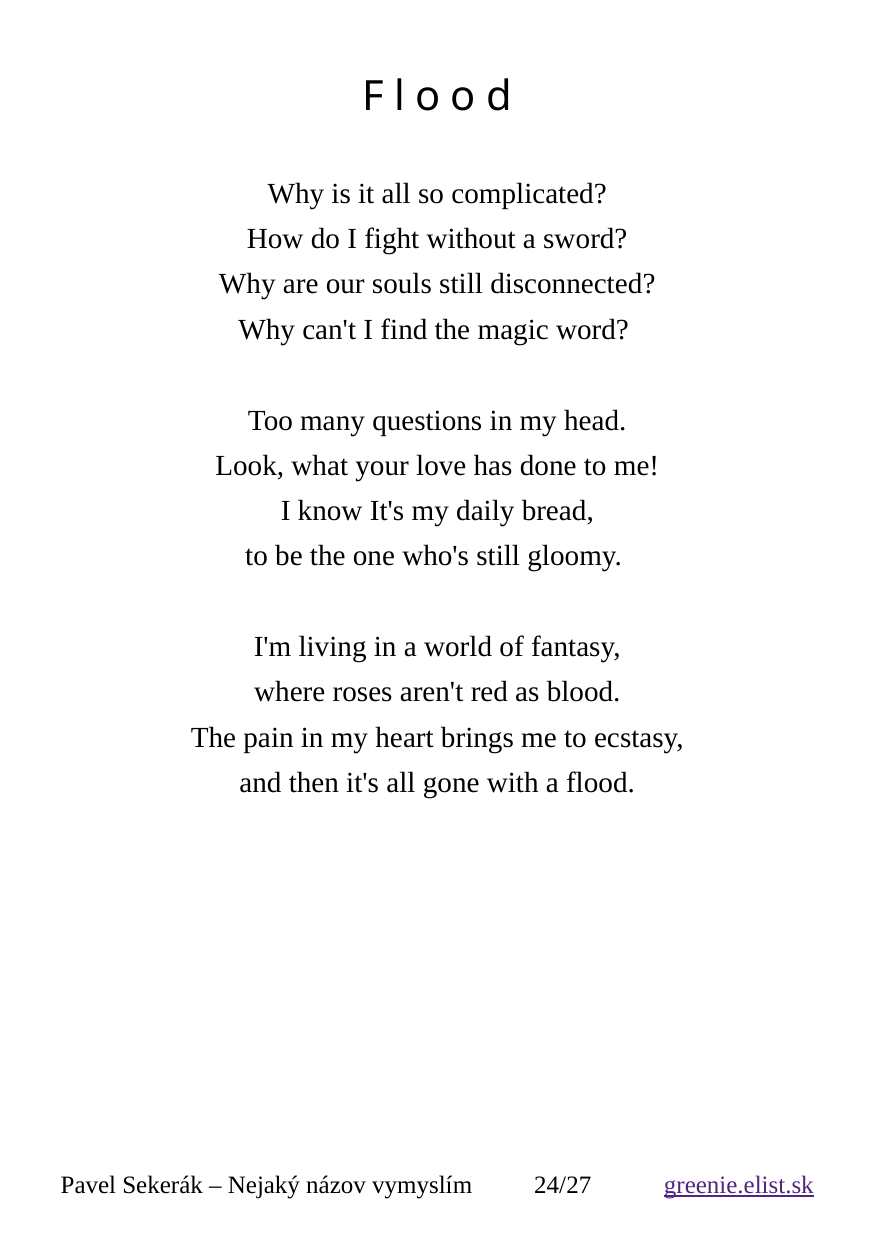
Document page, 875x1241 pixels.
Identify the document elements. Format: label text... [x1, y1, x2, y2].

text where roses aren't red as blood. [41, 674, 833, 708]
text The pain in my heart brings me to ecstasy, [41, 720, 833, 753]
text Too many questions in my head. [41, 403, 833, 436]
text Why is it all so complicated? [41, 176, 833, 209]
text How do I fight without a sword? [41, 221, 833, 255]
text to be the one who's still gloomy. [41, 538, 833, 572]
text Look, what your love has done to me! [41, 448, 833, 481]
subtitle Flood [41, 66, 833, 123]
text I know It's my daily bread, [41, 493, 833, 527]
text I'm living in a world of fantasy, [41, 629, 833, 663]
text and then it's all gone with a flood. [41, 765, 833, 799]
text Why can't I find the magic word? [41, 312, 833, 346]
text Why are our souls still disconnected? [41, 267, 833, 300]
